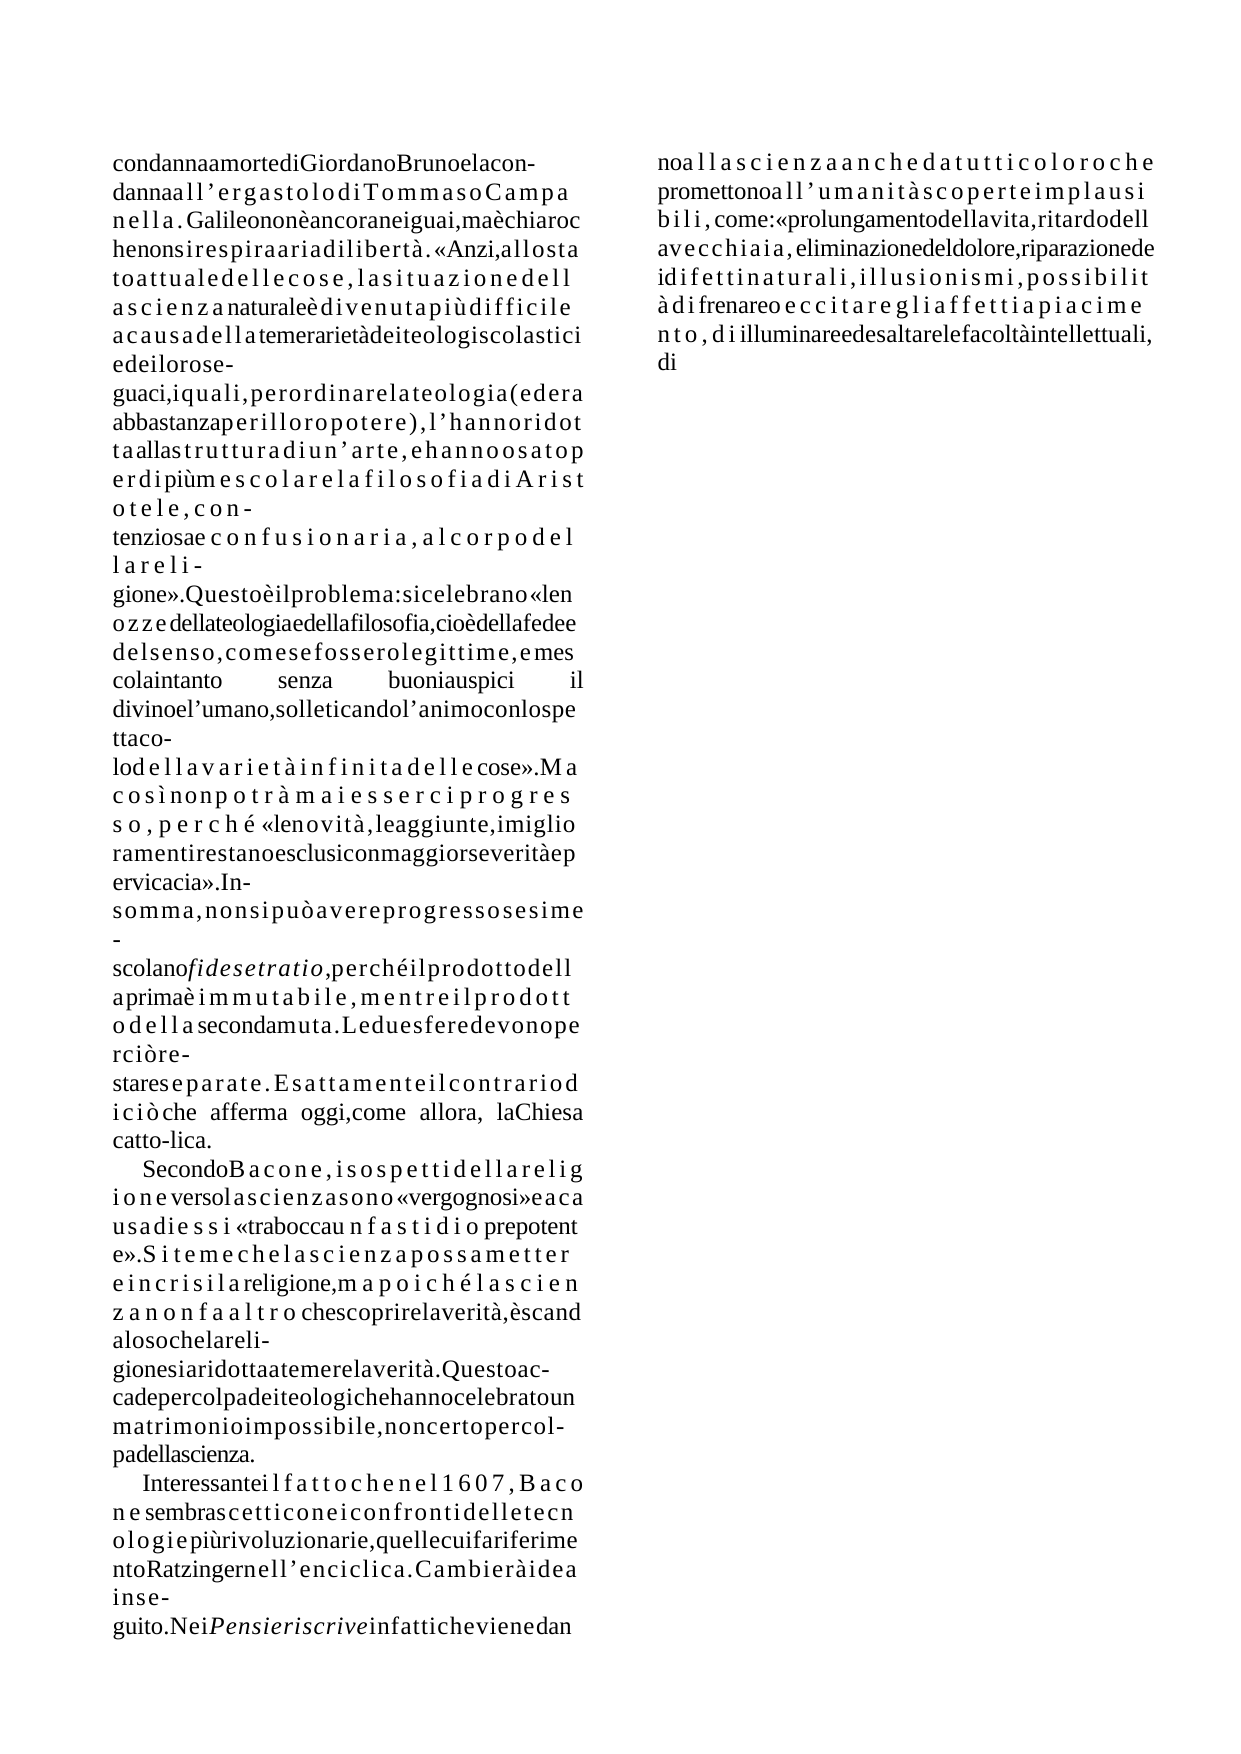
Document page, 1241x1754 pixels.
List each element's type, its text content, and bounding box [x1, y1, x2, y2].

text condannaamortediGiordanoBrunoelacon-dannaall’ergastolodiTommasoCampanella.Galileononèancoraneiguai,maèchiarochenonsirespiraariadilibertà.«Anzi,allostatoattualedellecose,lasituazionedellascienzanaturaleèdivenutapiùdifficileacausadellatemerarietàdeiteologiscolasticiedeilorose-guaci,iquali,perordinarelateologia(ederaabbastanzaperilloropotere),l’hannoridottaallastrutturadiun’arte,ehannoosatoperdipiùmescolarelafilosofiadiAristotele,con-tenziosaeconfusionaria,alcorpodellareli-gione».Questoèilproblema:sicelebrano«lenozzedellateologiaedellafilosofia,cioèdellafedeedelsenso,comesefosserolegittime,emescolaintanto senza buoniauspici il divinoel’umano,solleticandol’animoconlospettaco-lodellavarietàinfinitadellecose».Macosìnonpotràmaiesserciprogresso,perché«lenovità,leaggiunte,imiglioramentirestanoesclusiconmaggiorseveritàepervicacia».In-somma,nonsipuòavereprogressosesime-scolanofidesetratio,perchéilprodottodellaprimaèimmutabile,mentreilprodottodellasecondamuta.Leduesferedevonoperciòre-stareseparate.Esattamenteilcontrariodiciòche afferma oggi,come allora, laChiesa catto-lica. [112, 148, 583, 1154]
text Interessanteilfattochenel1607,Baconesembrascetticoneiconfrontidelletecnologiepiùrivoluzionarie,quellecuifariferimentoRatzingernell’enciclica.Cambieràideainse-guito.NeiPensieriscriveinfattichevienedan [112, 1468, 583, 1639]
text SecondoBacone,isospettidellareligioneversolascienzasono«vergognosi»eacausadiessi«traboccaunfastidioprepotente».Sitemechelascienzapossamettereincrisilareligione,mapoichélascienzanonfaaltrochescoprirelaverità,èscandalosochelareli-gionesiaridottaatemerelaverità.Questoac-cadepercolpadeiteologichehannocelebratounmatrimonioimpossibile,noncertopercol-padellascienza. [112, 1154, 583, 1468]
text noallascienzaanchedatutticolorochepromettonoall’umanitàscoperteimplausibili,come:«prolungamentodellavita,ritardodellavecchiaia,eliminazionedeldolore,riparazionedeidifettinaturali,illusionismi,possibilitàdifrenareoeccitaregliaffettiapiacimento,diilluminareedesaltarelefacoltàintellettuali,di [657, 148, 1157, 376]
